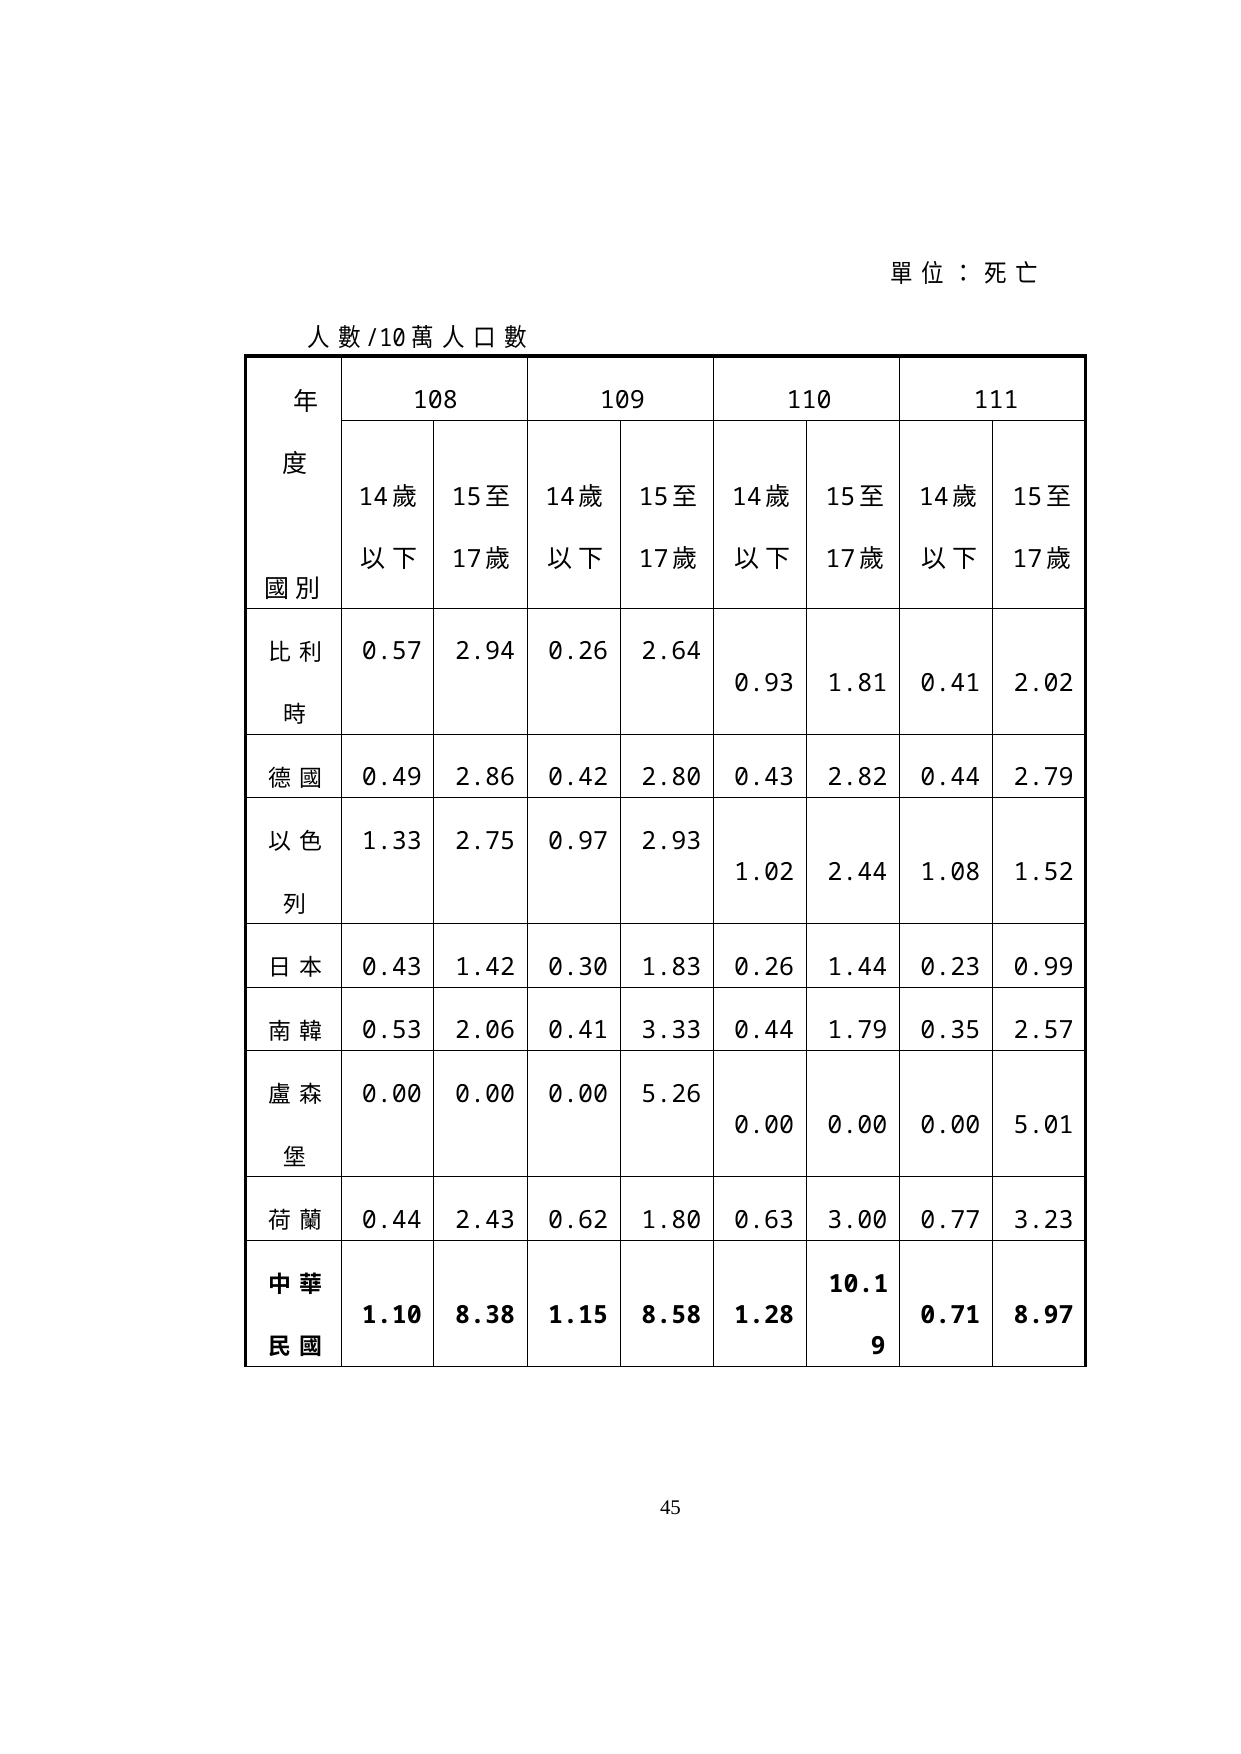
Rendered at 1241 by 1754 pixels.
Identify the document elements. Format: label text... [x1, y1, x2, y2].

table_cell 3.33 [621, 988, 713, 1050]
table_cell 0.53 [342, 988, 433, 1050]
table_cell 0.49 [342, 735, 433, 797]
table_cell 0.44 [342, 1177, 433, 1240]
table_header 111 [900, 358, 1084, 420]
table_cell 14歲以下 [900, 421, 992, 607]
table_cell 0.30 [528, 924, 620, 987]
table_cell 0.00 [528, 1051, 620, 1176]
table_cell 1.28 [714, 1241, 806, 1366]
table_cell 14歲以下 [714, 421, 806, 607]
table_cell 0.97 [528, 798, 620, 923]
table_cell 1.33 [342, 798, 433, 923]
table_cell 8.97 [993, 1241, 1084, 1366]
table_cell 中華 民國 [247, 1241, 341, 1366]
table_cell 以色列 [247, 798, 341, 923]
table_cell 0.00 [714, 1051, 806, 1176]
table_cell 1.81 [807, 609, 899, 733]
table_cell 2.80 [621, 735, 713, 797]
table_cell 1.42 [434, 924, 527, 987]
table_header 109 [528, 358, 713, 420]
table_cell 日本 [247, 924, 341, 987]
table_cell 10.19 [807, 1241, 899, 1366]
table_cell 南韓 [247, 988, 341, 1050]
table_cell 14歲以下 [528, 421, 620, 607]
table_cell 8.38 [434, 1241, 527, 1366]
table_header 年度 國別 [247, 358, 341, 607]
table_cell 1.79 [807, 988, 899, 1050]
table_cell 1.15 [528, 1241, 620, 1366]
table_cell 2.79 [993, 735, 1084, 797]
table_cell 0.43 [342, 924, 433, 987]
table_cell 0.57 [342, 609, 433, 733]
table_cell 15至17歲 [434, 421, 527, 607]
table_cell 2.64 [621, 609, 713, 733]
table_header 108 [342, 358, 527, 420]
table_cell 2.94 [434, 609, 527, 733]
table_cell 2.93 [621, 798, 713, 923]
table_cell 5.26 [621, 1051, 713, 1176]
text 單位：死亡人數/10萬人口數 [237, 229, 1063, 354]
table_cell 1.83 [621, 924, 713, 987]
table_cell 0.23 [900, 924, 992, 987]
table_cell 0.44 [714, 988, 806, 1050]
table_cell 0.00 [342, 1051, 433, 1176]
table_cell 1.10 [342, 1241, 433, 1366]
table_cell 0.63 [714, 1177, 806, 1240]
table_cell 1.80 [621, 1177, 713, 1240]
table_cell 15至17歲 [621, 421, 713, 607]
table_cell 0.43 [714, 735, 806, 797]
table_cell 8.58 [621, 1241, 713, 1366]
table_cell 5.01 [993, 1051, 1084, 1176]
table_cell 0.77 [900, 1177, 992, 1240]
table_cell 3.23 [993, 1177, 1084, 1240]
table_cell 1.44 [807, 924, 899, 987]
table_cell 2.82 [807, 735, 899, 797]
table_cell 2.02 [993, 609, 1084, 733]
table_cell 15至17歲 [993, 421, 1084, 607]
table_cell 1.08 [900, 798, 992, 923]
table_cell 0.26 [528, 609, 620, 733]
table_cell 0.00 [900, 1051, 992, 1176]
table_cell 3.00 [807, 1177, 899, 1240]
table_cell 0.41 [900, 609, 992, 733]
table_cell 0.35 [900, 988, 992, 1050]
table_cell 0.62 [528, 1177, 620, 1240]
table_cell 15至17歲 [807, 421, 899, 607]
table_cell 0.99 [993, 924, 1084, 987]
table_cell 2.44 [807, 798, 899, 923]
table_cell 0.41 [528, 988, 620, 1050]
table_cell 荷蘭 [247, 1177, 341, 1240]
table_cell 0.00 [434, 1051, 527, 1176]
table_cell 德國 [247, 735, 341, 797]
table_cell 1.52 [993, 798, 1084, 923]
table_cell 0.00 [807, 1051, 899, 1176]
table_cell 0.44 [900, 735, 992, 797]
table_cell 0.26 [714, 924, 806, 987]
table_cell 2.86 [434, 735, 527, 797]
table_cell 0.93 [714, 609, 806, 733]
table_header 110 [714, 358, 899, 420]
table_cell 盧森堡 [247, 1051, 341, 1176]
table_cell 0.42 [528, 735, 620, 797]
table_cell 0.71 [900, 1241, 992, 1366]
table_cell 2.75 [434, 798, 527, 923]
table_cell 14歲以下 [342, 421, 433, 607]
table_cell 1.02 [714, 798, 806, 923]
table_cell 2.57 [993, 988, 1084, 1050]
table_cell 比利時 [247, 609, 341, 733]
table_cell 2.06 [434, 988, 527, 1050]
table_cell 2.43 [434, 1177, 527, 1240]
